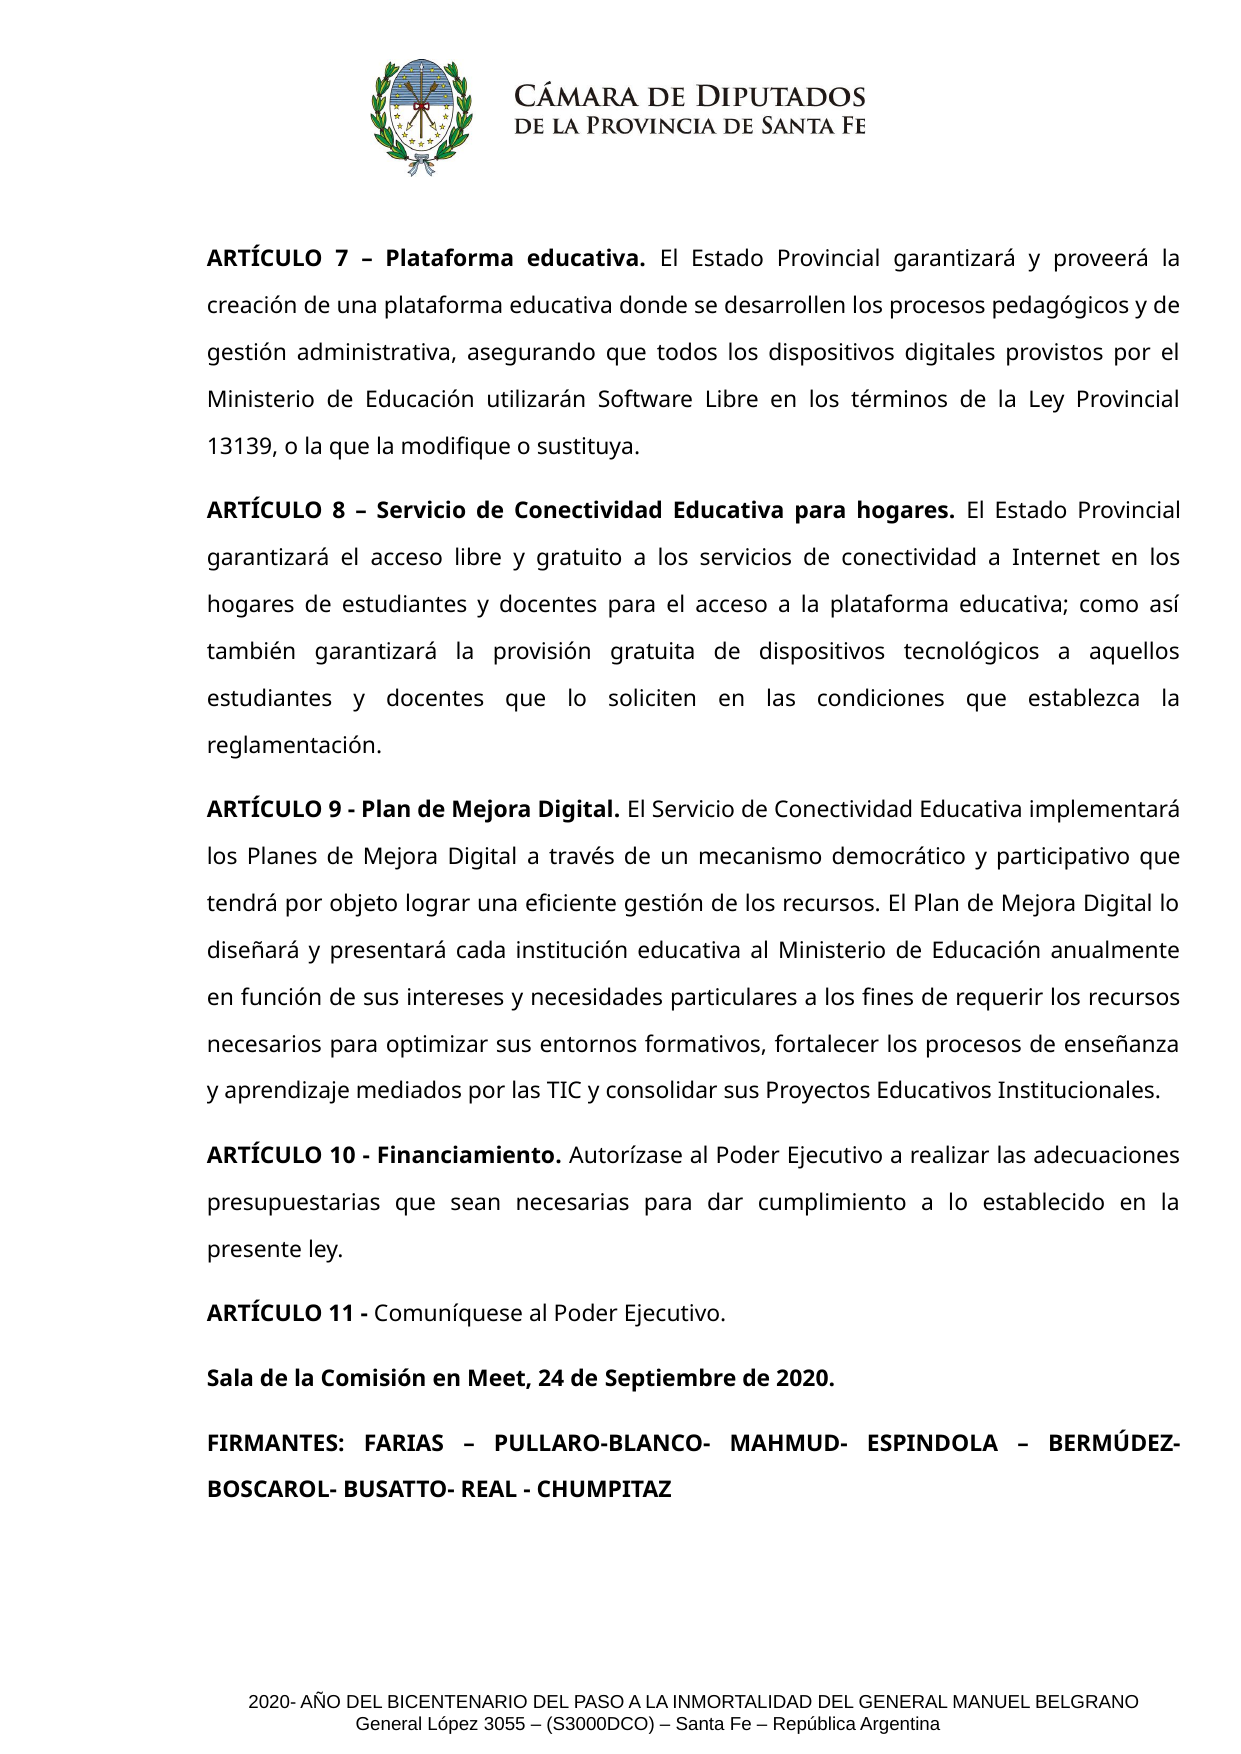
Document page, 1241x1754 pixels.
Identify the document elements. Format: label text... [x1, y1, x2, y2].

text ARTÍCULO 11 - Comuníquese al Poder Ejecutivo. [207, 1297, 1181, 1329]
text FIRMANTES: FARIAS – PULLARO-BLANCO- MAHMUD- ESPINDOLA – BERMÚDEZ- BOSCAROL- BUSATTO- REAL - CHUMPITAZ [207, 1427, 1181, 1505]
text Sala de la Comisión en Meet, 24 de Septiembre de 2020. [207, 1362, 1181, 1393]
text ARTÍCULO 9 - Plan de Mejora Digital. El Servicio de Conectividad Educativa implementará los Planes de Mejora Digital a través de un mecanismo democrático y participativo que tendrá por objeto lograr una eficiente gestión de los recursos. El Plan de Mejora Digital lo diseñará y presentará cada institución educativa al Ministerio de Educación anualmente en función de sus intereses y necesidades particulares a los fines de requerir los recursos necesarios para optimizar sus entornos formativos, fortalecer los procesos de enseñanza y aprendizaje mediados por las TIC y consolidar sus Proyectos Educativos Institucionales. [207, 793, 1181, 1106]
text ARTÍCULO 7 – Plataforma educativa. El Estado Provincial garantizará y proveerá la creación de una plataforma educativa donde se desarrollen los procesos pedagógicos y de gestión administrativa, asegurando que todos los dispositivos digitales provistos por el Ministerio de Educación utilizarán Software Libre en los términos de la Ley Provincial 13139, o la que la modifique o sustituya. [207, 242, 1181, 461]
text ARTÍCULO 10 - Financiamiento. Autorízase al Poder Ejecutivo a realizar las adecuaciones presupuestarias que sean necesarias para dar cumplimiento a lo establecido en la presente ley. [207, 1139, 1181, 1264]
text ARTÍCULO 8 – Servicio de Conectividad Educativa para hogares. El Estado Provincial garantizará el acceso libre y gratuito a los servicios de conectividad a Internet en los hogares de estudiantes y docentes para el acceso a la plataforma educativa; como así también garantizará la provisión gratuita de dispositivos tecnológicos a aquellos estudiantes y docentes que lo soliciten en las condiciones que establezca la reglamentación. [207, 494, 1181, 760]
picture [370, 59, 866, 181]
